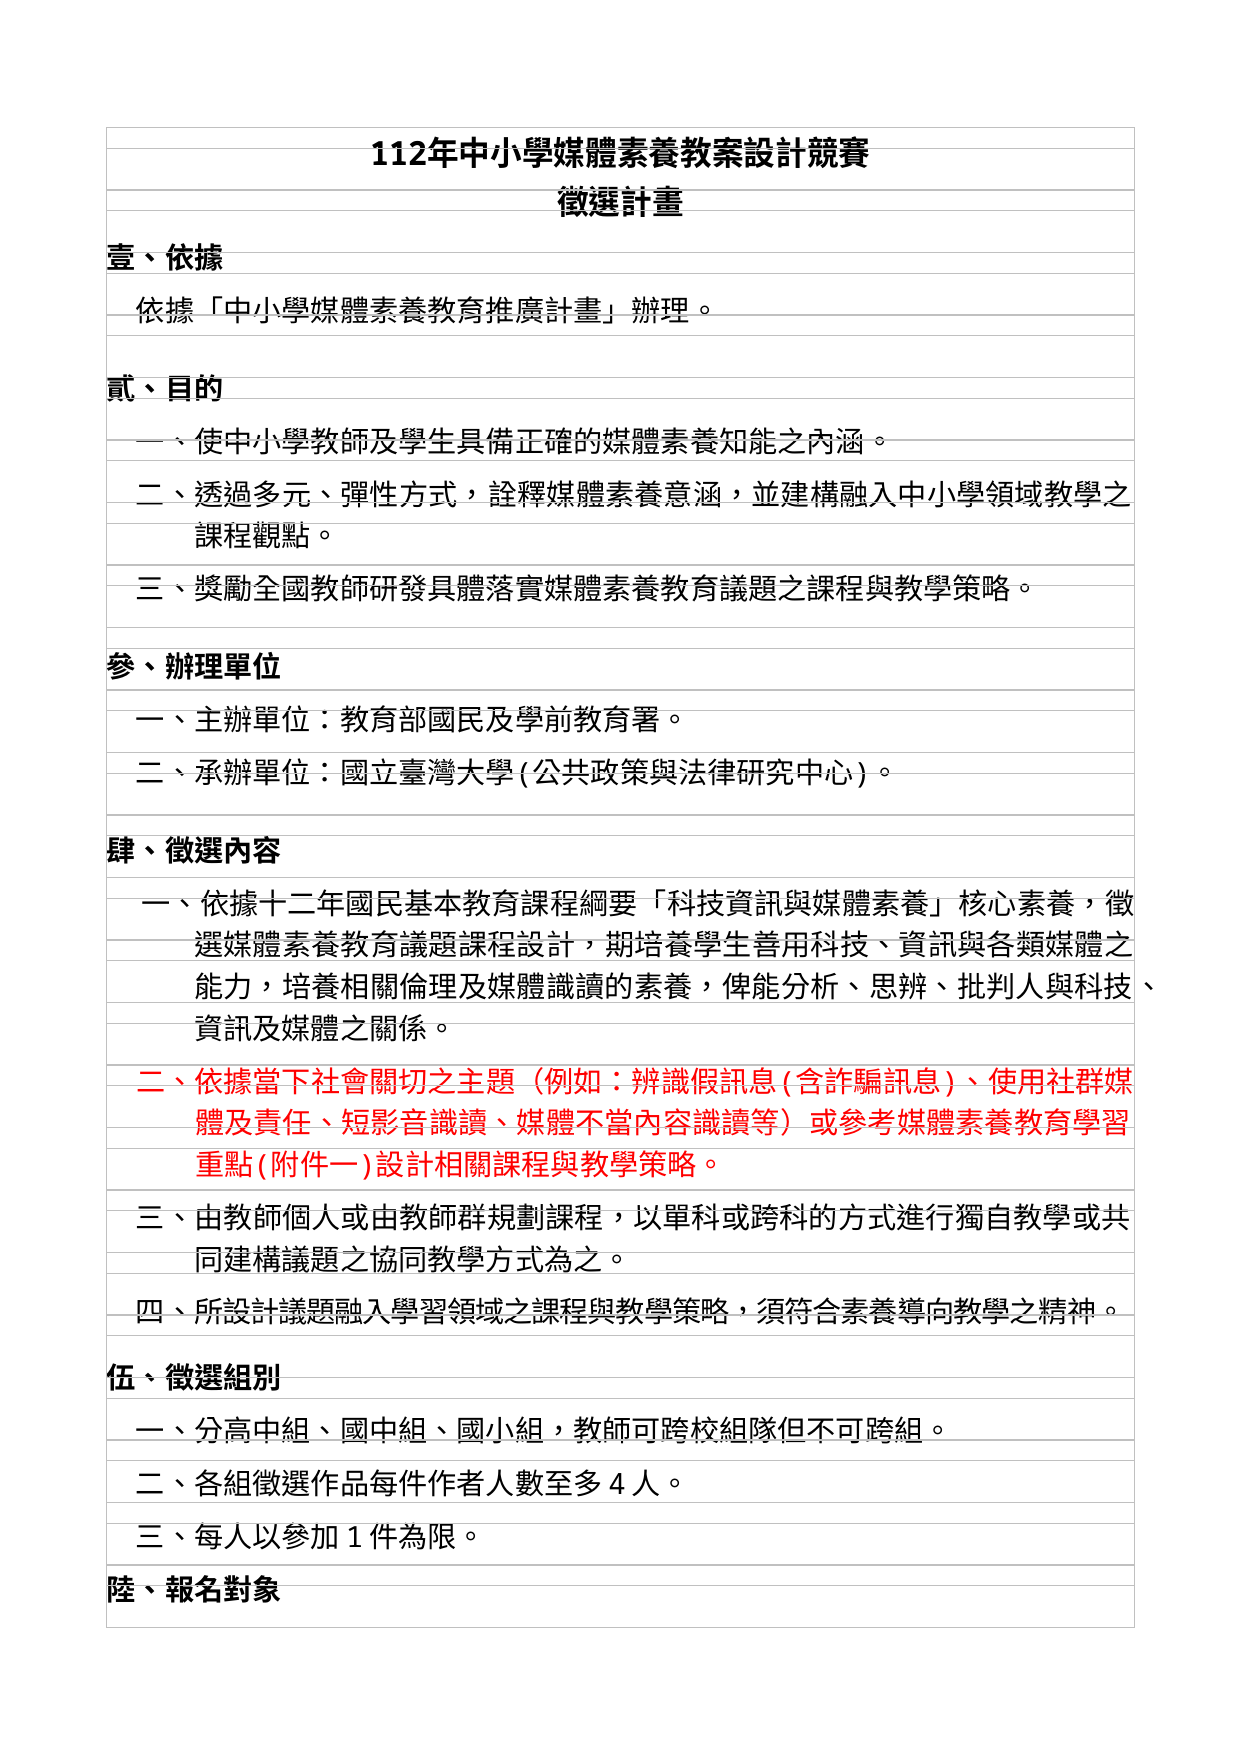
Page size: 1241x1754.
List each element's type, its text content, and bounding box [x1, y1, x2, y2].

text 貳、目的 [127, 378, 169, 398]
text 參、辦理單位 [107, 649, 1134, 686]
text 壹、依據 [107, 235, 1134, 252]
text 貳、目的 [107, 399, 1134, 407]
text 二、各組徵選作品每件作者人數至多4人。 [107, 1461, 1134, 1502]
text 二、依據當下社會關切之主題（例如：辨識假訊息(含詐騙訊息)、使用社群媒體及責任、短影音識讀、媒體不當內容識讀等）或參考媒體素養教育學習重點(附件一)設計相關課程與教學策略。 [136, 1086, 1134, 1127]
text 徵選計畫 [107, 191, 566, 210]
text 三、由教師個人或由教師群規劃課程，以單科或跨科的方式進行獨自教學或共同建構議題之協同教學方式為之。 [107, 1195, 1134, 1210]
text 依據「中小學媒體素養教育推廣計畫」辦理。 [107, 288, 1134, 314]
text 陸、報名對象 [107, 1586, 1134, 1608]
text 三、獎勵全國教師研發具體落實媒體素養教育議題之課程與教學策略。 [107, 586, 1134, 608]
text 一、使中小學教師及學生具備正確的媒體素養知能之內涵。 [107, 441, 1134, 460]
text 一、依據十二年國民基本教育課程綱要「科技資訊與媒體素養」核心素養，徵選媒體素養教育議題課程設計，期培養學生善用科技、資訊與各類媒體之能力，培養相關倫理及媒體識讀的素養，俾能分析、思辨、批判人與科技、資訊及媒體之關係。 [107, 881, 1134, 898]
text 一、使中小學教師及學生具備正確的媒體素養知能之內涵。 [107, 419, 1134, 439]
text 三、由教師個人或由教師群規劃課程，以單科或跨科的方式進行獨自教學或共同建構議題之協同教學方式為之。 [107, 1211, 1134, 1252]
text 徵選計畫 [645, 191, 1134, 210]
text 三、每人以參加1件為限。 [107, 1524, 1134, 1555]
text 二、透過多元、彈性方式，詮釋媒體素養意涵，並建構融入中小學領域教學之課程觀點。 [107, 472, 1134, 502]
text 二、依據當下社會關切之主題（例如：辨識假訊息(含詐騙訊息)、使用社群媒體及責任、短影音識讀、媒體不當內容識讀等）或參考媒體素養教育學習重點(附件一)設計相關課程與教學策略。 [136, 1066, 1134, 1085]
text 依據「中小學媒體素養教育推廣計畫」辦理。 [107, 316, 1134, 329]
text 二、依據當下社會關切之主題（例如：辨識假訊息(含詐騙訊息)、使用社群媒體及責任、短影音識讀、媒體不當內容識讀等）或參考媒體素養教育學習重點(附件一)設計相關課程與教學策略。 [136, 1059, 1134, 1064]
text 四、所設計議題融入學習領域之課程與教學策略，須符合素養導向教學之精神。 [107, 1289, 1134, 1314]
text 二、透過多元、彈性方式，詮釋媒體素養意涵，並建構融入中小學領域教學之課程觀點。 [107, 524, 1134, 555]
text 貳、目的 [107, 366, 1134, 377]
text 伍、徵選組別 [107, 1355, 1134, 1377]
text 徵選計畫 [582, 191, 598, 210]
text 二、承辦單位：國立臺灣大學(公共政策與法律研究中心)。 [107, 774, 1134, 792]
text 貳、目的 [107, 381, 126, 398]
text 三、獎勵全國教師研發具體落實媒體素養教育議題之課程與教學策略。 [107, 566, 1134, 585]
text 112年中小學媒體素養教案設計競賽 [107, 149, 1134, 175]
text 貳、目的 [213, 378, 1134, 398]
text 一、依據十二年國民基本教育課程綱要「科技資訊與媒體素養」核心素養，徵選媒體素養教育議題課程設計，期培養學生善用科技、資訊與各類媒體之能力，培養相關倫理及媒體識讀的素養，俾能分析、思辨、批判人與科技、資訊及媒體之關係。 [107, 1024, 1134, 1047]
text 二、承辦單位：國立臺灣大學(公共政策與法律研究中心)。 [107, 753, 1134, 773]
text 三、由教師個人或由教師群規劃課程，以單科或跨科的方式進行獨自教學或共同建構議題之協同教學方式為之。 [107, 1253, 1134, 1273]
text [107, 644, 1134, 648]
text [107, 1514, 1134, 1523]
text 貳、目的 [207, 382, 218, 398]
text 112年中小學媒體素養教案設計競賽 [107, 128, 1134, 148]
text 伍、徵選組別 [107, 1378, 1134, 1397]
text 三、由教師個人或由教師群規劃課程，以單科或跨科的方式進行獨自教學或共同建構議題之協同教學方式為之。 [107, 1274, 1134, 1278]
text 壹、依據 [107, 253, 1134, 273]
text 一、依據十二年國民基本教育課程綱要「科技資訊與媒體素養」核心素養，徵選媒體素養教育議題課程設計，期培養學生善用科技、資訊與各類媒體之能力，培養相關倫理及媒體識讀的素養，俾能分析、思辨、批判人與科技、資訊及媒體之關係。 [107, 961, 1134, 1002]
text 徵選計畫 [107, 211, 1134, 224]
text 一、依據十二年國民基本教育課程綱要「科技資訊與媒體素養」核心素養，徵選媒體素養教育議題課程設計，期培養學生善用科技、資訊與各類媒體之能力，培養相關倫理及媒體識讀的素養，俾能分析、思辨、批判人與科技、資訊及媒體之關係。 [107, 1003, 1134, 1023]
text 四、所設計議題融入學習領域之課程與教學策略，須符合素養導向教學之精神。 [107, 1316, 1134, 1331]
text [107, 697, 1134, 710]
text 二、透過多元、彈性方式，詮釋媒體素養意涵，並建構融入中小學領域教學之課程觀點。 [107, 503, 1134, 523]
text 一、分高中組、國中組、國小組，教師可跨校組隊但不可跨組。 [107, 1408, 1134, 1439]
text 徵選計畫 [565, 191, 580, 210]
text 二、依據當下社會關切之主題（例如：辨識假訊息(含詐騙訊息)、使用社群媒體及責任、短影音識讀、媒體不當內容識讀等）或參考媒體素養教育學習重點(附件一)設計相關課程與教學策略。 [136, 1128, 1134, 1148]
text 徵選計畫 [594, 191, 641, 210]
text 一、依據十二年國民基本教育課程綱要「科技資訊與媒體素養」核心素養，徵選媒體素養教育議題課程設計，期培養學生善用科技、資訊與各類媒體之能力，培養相關倫理及媒體識讀的素養，俾能分析、思辨、批判人與科技、資訊及媒體之關係。 [107, 899, 1134, 939]
text [107, 828, 1134, 835]
text 陸、報名對象 [107, 1567, 1134, 1585]
text 二、依據當下社會關切之主題（例如：辨識假訊息(含詐騙訊息)、使用社群媒體及責任、短影音識讀、媒體不當內容識讀等）或參考媒體素養教育學習重點(附件一)設計相關課程與教學策略。 [136, 1149, 1134, 1184]
text [107, 1441, 1134, 1449]
text 貳、目的 [190, 378, 200, 398]
text 徵選計畫 [107, 175, 1134, 189]
text 肆、徵選內容 [107, 836, 1134, 869]
text 一、主辦單位：教育部國民及學前教育署。 [107, 711, 1134, 739]
text 一、依據十二年國民基本教育課程綱要「科技資訊與媒體素養」核心素養，徵選媒體素養教育議題課程設計，期培養學生善用科技、資訊與各類媒體之能力，培養相關倫理及媒體識讀的素養，俾能分析、思辨、批判人與科技、資訊及媒體之關係。 [107, 941, 1134, 960]
